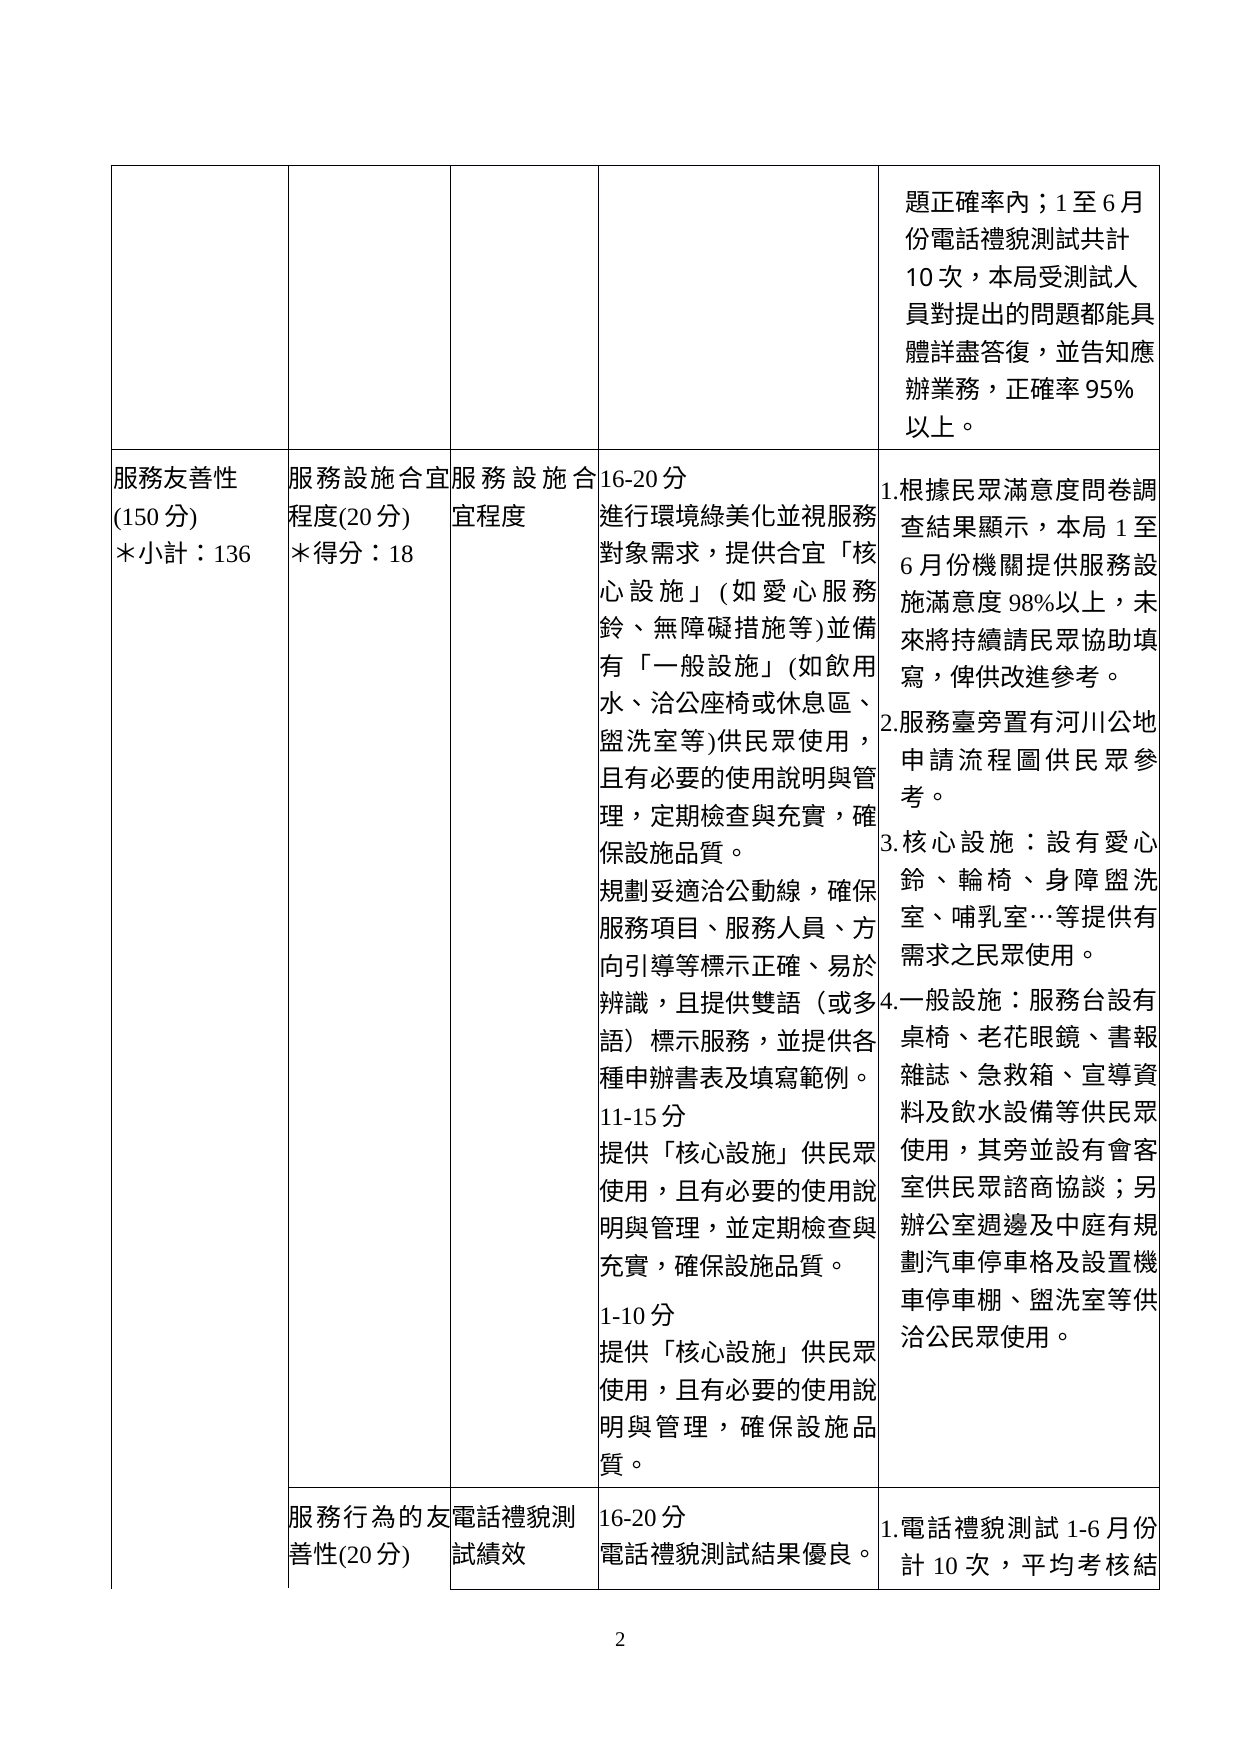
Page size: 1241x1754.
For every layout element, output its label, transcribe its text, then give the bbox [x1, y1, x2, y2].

table_cell [112, 1487, 288, 1588]
table_cell 服務設施合宜程度 [451, 450, 598, 1487]
table_cell [451, 166, 598, 449]
table_cell 服務設施合宜程度(20分) ＊得分：18 [289, 450, 450, 1487]
table_cell 題正確率內；1至6月份電話禮貌測試共計10次，本局受測試人員對提出的問題都能具體詳盡答復，並告知應辦業務，正確率95%以上。 [879, 166, 1159, 449]
table_cell 服務行為的友善性(20分) [289, 1488, 450, 1588]
table_cell 服務友善性 (150分) ＊小計：136 [112, 450, 288, 1487]
table_cell 電話禮貌測試績效 [451, 1488, 598, 1588]
table_cell 1.電話禮貌測試1-6月份計10次，平均考核結 [879, 1488, 1159, 1588]
table_cell 16-20分 電話禮貌測試結果優良。 [599, 1488, 878, 1588]
table_cell 1.根據民眾滿意度問卷調查結果顯示，本局1至6月份機關提供服務設施滿意度98%以上，未來將持續請民眾協助填寫，俾供改進參考。 2.服務臺旁置有河川公地申請流程圖供民眾參考。 3.核心設施：設有愛心鈴、輪椅、身障盥洗室、哺乳室…等提供有需求之民眾使用。 4.一般設施：服務台設有桌椅、老花眼鏡、書報雜誌、急救箱、宣導資料及飲水設備等供民眾使用，其旁並設有會客室供民眾諮商協談；另辦公室週邊及中庭有規劃汽車停車格及設置機車停車棚、盥洗室等供洽公民眾使用。 [879, 450, 1159, 1487]
table_cell 16-20分 進行環境綠美化並視服務對象需求，提供合宜「核心設施」(如愛心服務鈴、無障礙措施等)並備有「一般設施」(如飲用水、洽公座椅或休息區、盥洗室等)供民眾使用，且有必要的使用說明與管理，定期檢查與充實，確保設施品質。 規劃妥適洽公動線，確保服務項目、服務人員、方向引導等標示正確、易於辨識，且提供雙語（或多語）標示服務，並提供各種申辦書表及填寫範例。 11-15分 提供「核心設施」供民眾使用，且有必要的使用說明與管理，並定期檢查與充實，確保設施品質。 1-10分 提供「核心設施」供民眾使用，且有必要的使用說明與管理，確保設施品質。 [599, 450, 878, 1487]
table_cell [599, 166, 878, 449]
table_cell [289, 166, 450, 449]
table_cell [112, 166, 288, 449]
